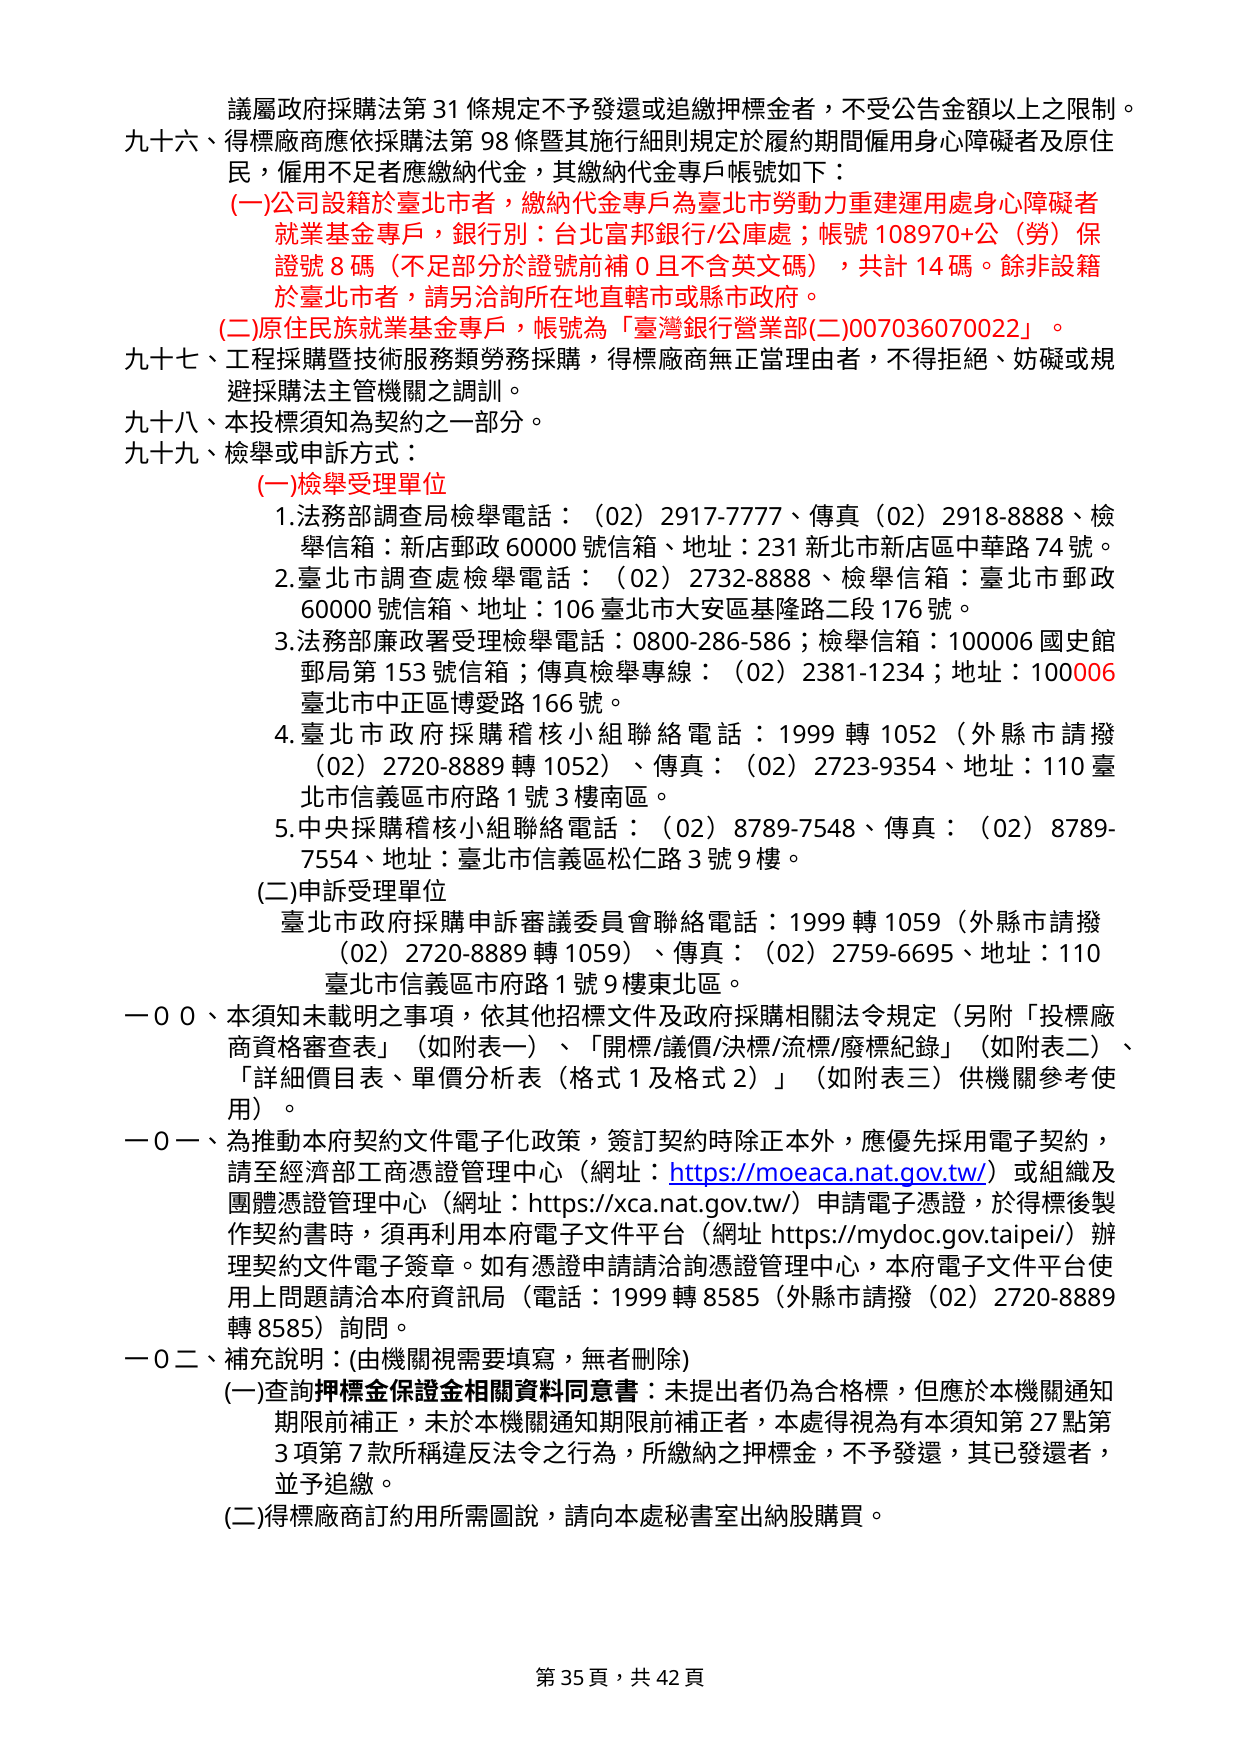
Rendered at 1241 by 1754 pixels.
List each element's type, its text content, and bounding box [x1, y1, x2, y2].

text (一)檢舉受理單位 [242, 469, 1101, 500]
text 一０二、補充說明：(由機關視需要填寫，無者刪除) [124, 1344, 1116, 1375]
text (二)申訴受理單位 [242, 875, 1101, 906]
text 4.臺北市政府採購稽核小組聯絡電話：1999轉1052（外縣市請撥（02）2720-8889轉1052）、傳真：（02）2723-9354、地址：110臺北市信義區市府路1號3樓南區。 [274, 719, 1116, 813]
text 臺北市政府採購申訴審議委員會聯絡電話：1999轉1059（外縣市請撥（02）2720-8889轉1059）、傳真：（02）2759-6695、地址：110臺北市信義區市府路1號9樓東北區。 [280, 906, 1101, 1000]
text 九十八、本投標須知為契約之一部分。 [124, 406, 1116, 438]
text (二)原住民族就業基金專戶，帳號為「臺灣銀行營業部(二)007036070022」。 [218, 313, 1098, 344]
text 3.法務部廉政署受理檢舉電話：0800-286-586；檢舉信箱：100006國史館郵局第153號信箱；傳真檢舉專線：（02）2381-1234；地址：100006臺北市中正區博愛路166號。 [274, 625, 1116, 719]
text 一０一、為推動本府契約文件電子化政策，簽訂契約時除正本外，應優先採用電子契約，請至經濟部工商憑證管理中心（網址：https://moeaca.nat.gov.tw/）或組織及團體憑證管理中心（網址：https://xca.nat.gov.tw/）申請電子憑證，於得標後製作契約書時，須再利用本府電子文件平台（網址https://mydoc.gov.taipei/）辦理契約文件電子簽章。如有憑證申請請洽詢憑證管理中心，本府電子文件平台使用上問題請洽本府資訊局（電話：1999轉8585（外縣市請撥（02）2720-8889轉8585）詢問。 [124, 1125, 1116, 1344]
text 2.臺北市調查處檢舉電話：（02）2732-8888、檢舉信箱：臺北市郵政60000號信箱、地址：106臺北市大安區基隆路二段176號。 [274, 563, 1116, 625]
text 5.中央採購稽核小組聯絡電話：（02）8789-7548、傳真：（02）8789-7554、地址：臺北市信義區松仁路3號9樓。 [274, 813, 1116, 875]
subtitle (二)得標廠商訂約用所需圖說，請向本處秘書室出納股購買。 [224, 1500, 1116, 1531]
text 一００、本須知未載明之事項，依其他招標文件及政府採購相關法令規定（另附「投標廠商資格審查表」（如附表一）、「開標/議價/決標/流標/廢標紀錄」（如附表二）、「詳細價目表、單價分析表（格式1及格式2）」（如附表三）供機關參考使用）。 [124, 1000, 1116, 1125]
text (一)公司設籍於臺北市者，繳納代金專戶為臺北市勞動力重建運用處身心障礙者就業基金專戶，銀行別：台北富邦銀行/公庫處；帳號108970+公（勞）保證號8碼（不足部分於證號前補0且不含英文碼），共計14碼。餘非設籍於臺北市者，請另洽詢所在地直轄市或縣市政府。 [230, 188, 1101, 313]
text 九十七、工程採購暨技術服務類勞務採購，得標廠商無正當理由者，不得拒絕、妨礙或規避採購法主管機關之調訓。 [124, 344, 1116, 406]
text 九十九、檢舉或申訴方式： [124, 438, 1116, 469]
subtitle (一)查詢押標金保證金相關資料同意書：未提出者仍為合格標，但應於本機關通知期限前補正，未於本機關通知期限前補正者，本處得視為有本須知第27點第3項第7款所稱違反法令之行為，所繳納之押標金，不予發還，其已發還者，並予追繳。 [224, 1375, 1116, 1500]
text 九十五、本機關與廠商間之招標、審標、決標之爭議，廠商得依採購法第75條之規定向本機關提出異議。屬公告金額以上之採購，對異議之處理結果不服或本機關逾期不處理，得依採購法第76條之規定向臺北市政府採購申訴審議委員會提出申訴。爭議屬政府採購法第31條規定不予發還或追繳押標金者，不受公告金額以上之限制。 [124, 94, 1116, 125]
text 1.法務部調查局檢舉電話：（02）2917-7777、傳真（02）2918-8888、檢舉信箱：新店郵政60000號信箱、地址：231新北市新店區中華路74號。 [274, 500, 1116, 563]
text 九十六、得標廠商應依採購法第98條暨其施行細則規定於履約期間僱用身心障礙者及原住民，僱用不足者應繳納代金，其繳納代金專戶帳號如下： [124, 125, 1116, 188]
